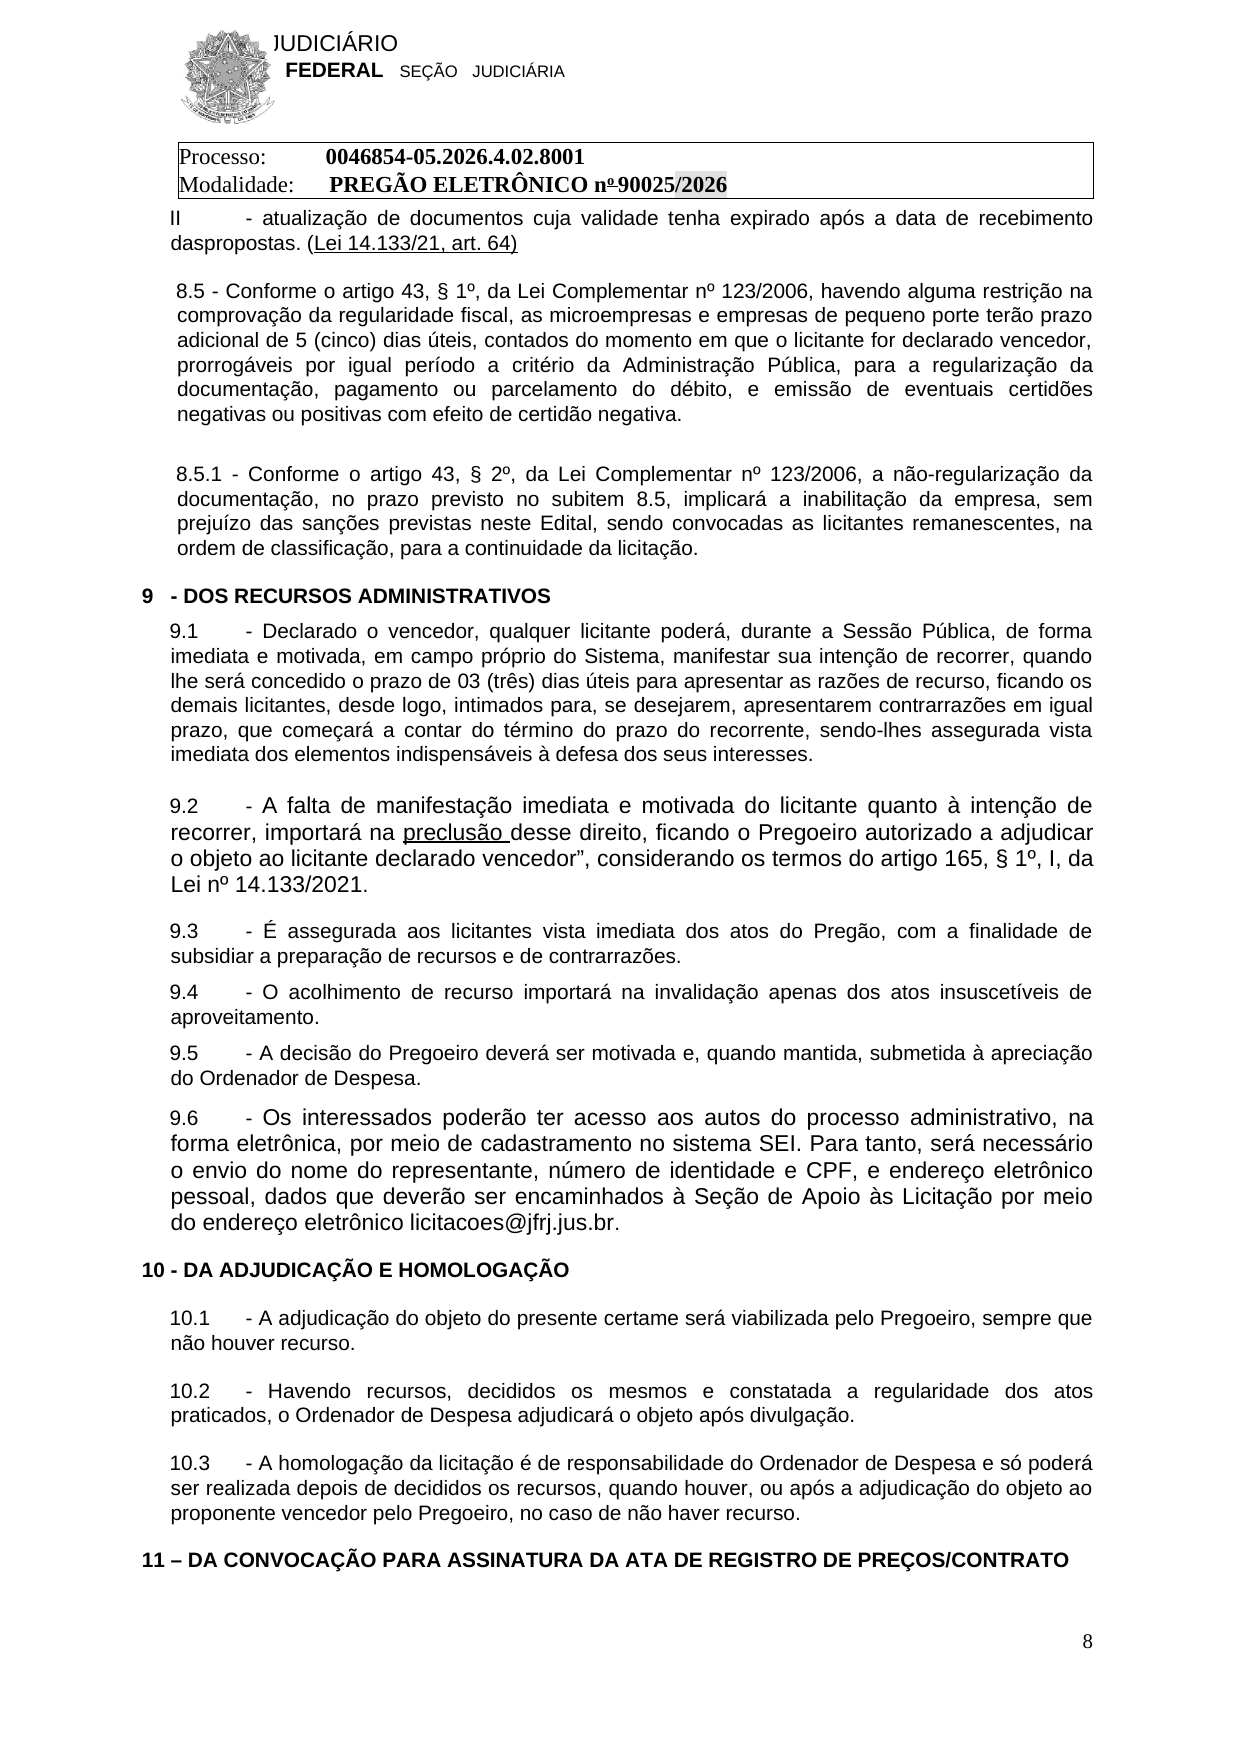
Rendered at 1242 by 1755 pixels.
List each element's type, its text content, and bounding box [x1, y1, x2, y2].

list – DA CONVOCAÇÃO PARA ASSINATURA DA ATA DE REGISTRO DE PREÇOS/CONTRATO [142, 1548, 1094, 1572]
list - A falta de manifestação imediata e motivada do licitante quanto à intenção de recorrer, importará na preclusão desse direito, ficando o Pregoeiro autorizado a adjudicar o objeto ao licitante declarado vencedor”, considerando os termos do artigo 165, § 1º, I, da Lei nº 14.133/2021. [169, 792, 1094, 898]
list - A adjudicação do objeto do presente certame será viabilizada pelo Pregoeiro, sempre que não houver recurso. [169, 1306, 1094, 1355]
list - atualização de documentos cuja validade tenha expirado após a data de recebimento daspropostas. (Lei 14.133/21, art. 64) [169, 206, 1094, 255]
list - Havendo recursos, decididos os mesmos e constatada a regularidade dos atos praticados, o Ordenador de Despesa adjudicará o objeto após divulgação. [169, 1379, 1094, 1427]
list - A homologação da licitação é de responsabilidade do Ordenador de Despesa e só poderá ser realizada depois de decididos os recursos, quando houver, ou após a adjudicação do objeto ao proponente vencedor pelo Pregoeiro, no caso de não haver recurso. [169, 1451, 1094, 1524]
list - DOS RECURSOS ADMINISTRATIVOS [142, 584, 1094, 608]
text 8.5 - Conforme o artigo 43, § 1º, da Lei Complementar nº 123/2006, havendo alguma restrição na comprovação da regularidade fiscal, as microempresas e empresas de pequeno porte terão prazo adicional de 5 (cinco) dias úteis, contados do momento em que o licitante for declarado vencedor, prorrogáveis por igual período a critério da Administração Pública, para a regularização da documentação, pagamento ou parcelamento do débito, e emissão de eventuais certidões negativas ou positivas com efeito de certidão negativa. [176, 279, 1094, 426]
list - O acolhimento de recurso importará na invalidação apenas dos atos insuscetíveis de aproveitamento. [169, 980, 1094, 1029]
list - Os interessados poderão ter acesso aos autos do processo administrativo, na forma eletrônica, por meio de cadastramento no sistema SEI. Para tanto, será necessário o envio do nome do representante, número de identidade e CPF, e endereço eletrônico pessoal, dados que deverão ser encaminhados à Seção de Apoio às Licitação por meio do endereço eletrônico licitacoes@jfrj.jus.br. [169, 1104, 1094, 1236]
list - É assegurada aos licitantes vista imediata dos atos do Pregão, com a finalidade de subsidiar a preparação de recursos e de contrarrazões. [169, 919, 1094, 968]
list - Declarado o vencedor, qualquer licitante poderá, durante a Sessão Pública, de forma imediata e motivada, em campo próprio do Sistema, manifestar sua intenção de recorrer, quando lhe será concedido o prazo de 03 (três) dias úteis para apresentar as razões de recurso, ficando os demais licitantes, desde logo, intimados para, se desejarem, apresentarem contrarrazões em igual prazo, que começará a contar do término do prazo do recorrente, sendo-lhes assegurada vista imediata dos elementos indispensáveis à defesa dos seus interesses. [169, 619, 1094, 766]
list - A decisão do Pregoeiro deverá ser motivada e, quando mantida, submetida à apreciação do Ordenador de Despesa. [169, 1041, 1094, 1090]
text 8.5.1 - Conforme o artigo 43, § 2º, da Lei Complementar nº 123/2006, a não-regularização da documentação, no prazo previsto no subitem 8.5, implicará a inabilitação da empresa, sem prejuízo das sanções previstas neste Edital, sendo convocadas as licitantes remanescentes, na ordem de classificação, para a continuidade da licitação. [176, 462, 1094, 560]
list - DA ADJUDICAÇÃO E HOMOLOGAÇÃO [142, 1257, 1094, 1281]
